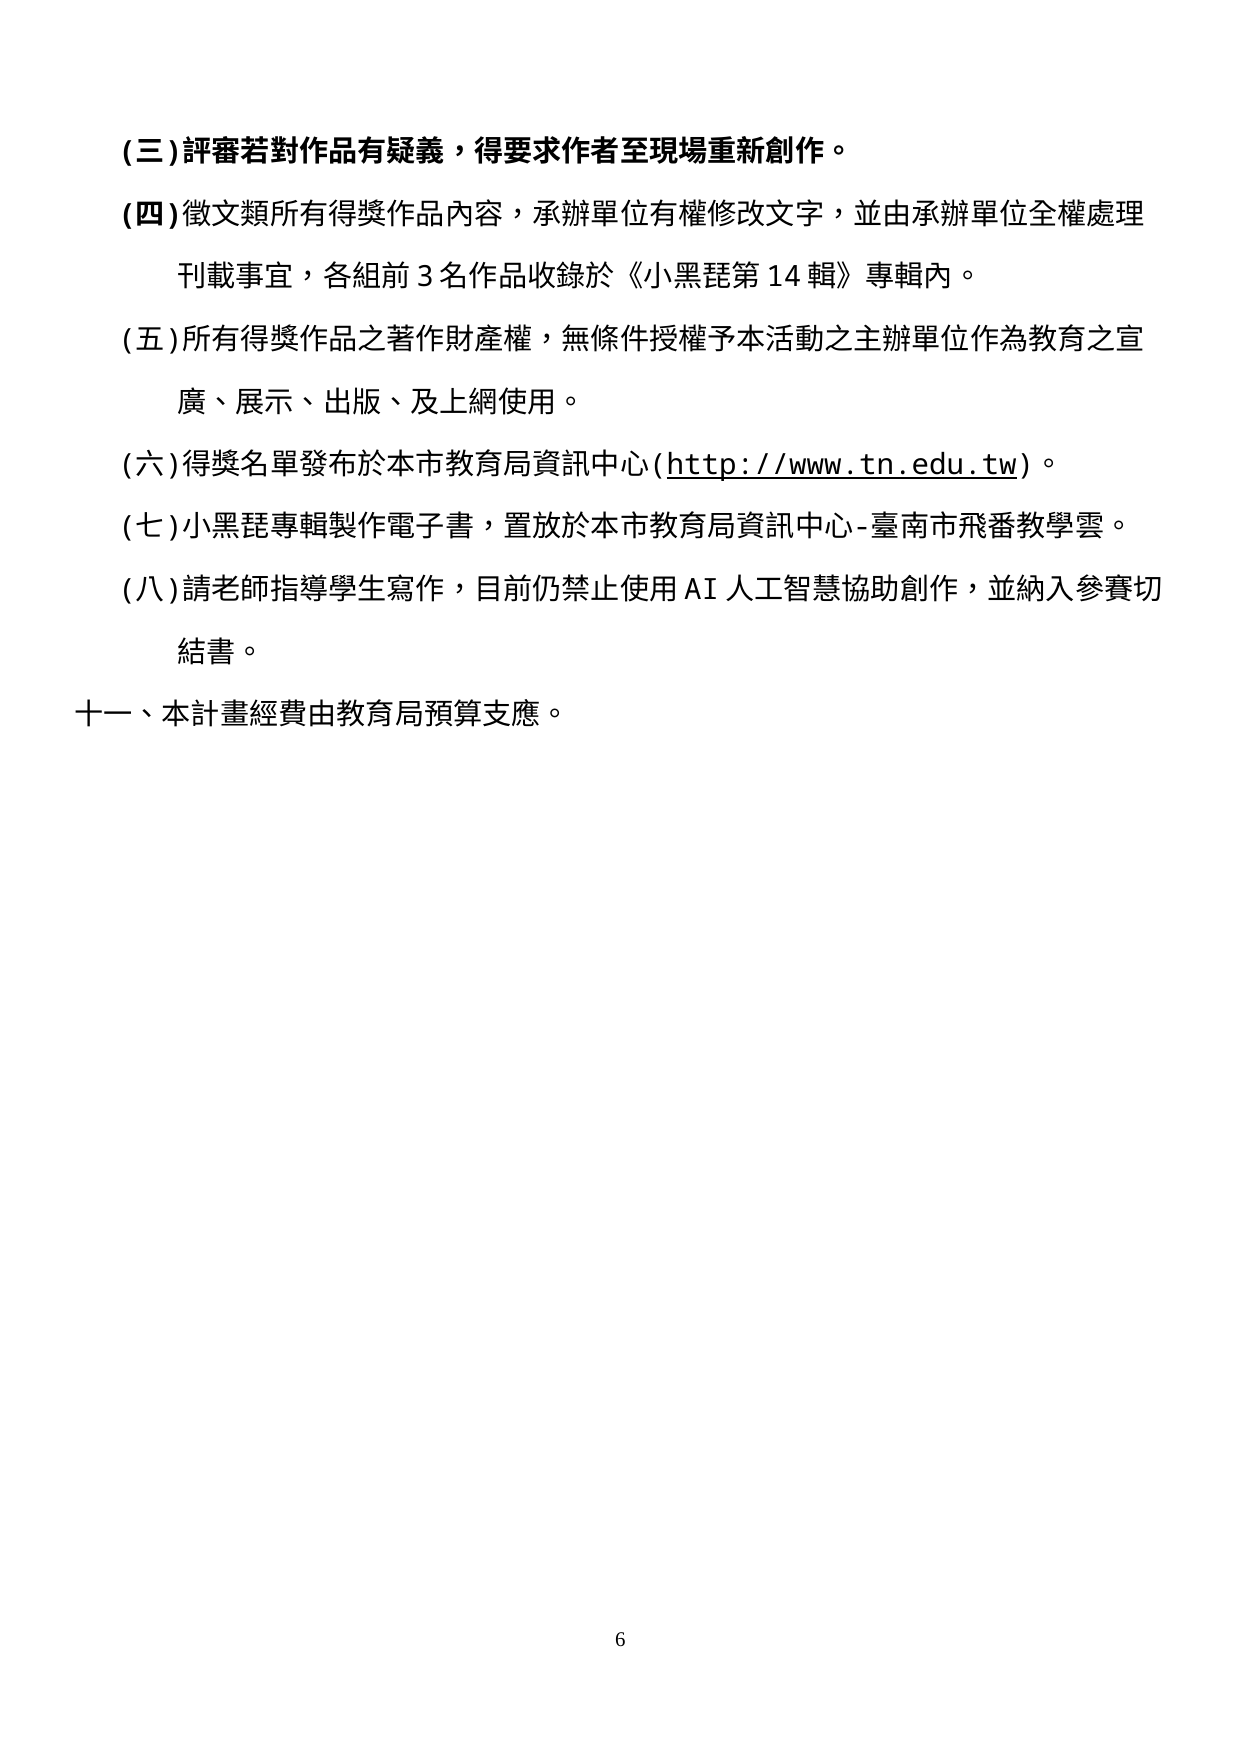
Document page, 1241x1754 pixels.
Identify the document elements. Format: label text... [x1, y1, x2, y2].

text (八)請老師指導學生寫作，目前仍禁止使用AI人工智慧協助創作，並納入參賽切結書。 [118, 545, 1167, 670]
text 十一、本計畫經費由教育局預算支應。 [74, 670, 1167, 733]
text (五)所有得獎作品之著作財產權，無條件授權予本活動之主辦單位作為教育之宣廣、展示、出版、及上網使用。 [118, 295, 1167, 420]
text (四)徵文類所有得獎作品內容，承辦單位有權修改文字，並由承辦單位全權處理刊載事宜，各組前3名作品收錄於《小黑琵第14輯》專輯內。 [118, 170, 1167, 295]
text (六)得獎名單發布於本市教育局資訊中心(http://www.tn.edu.tw)。 [118, 420, 1167, 483]
text (七)小黑琵專輯製作電子書，置放於本市教育局資訊中心-臺南市飛番教學雲。 [118, 483, 1167, 545]
text (三)評審若對作品有疑義，得要求作者至現場重新創作。 [118, 108, 1167, 170]
